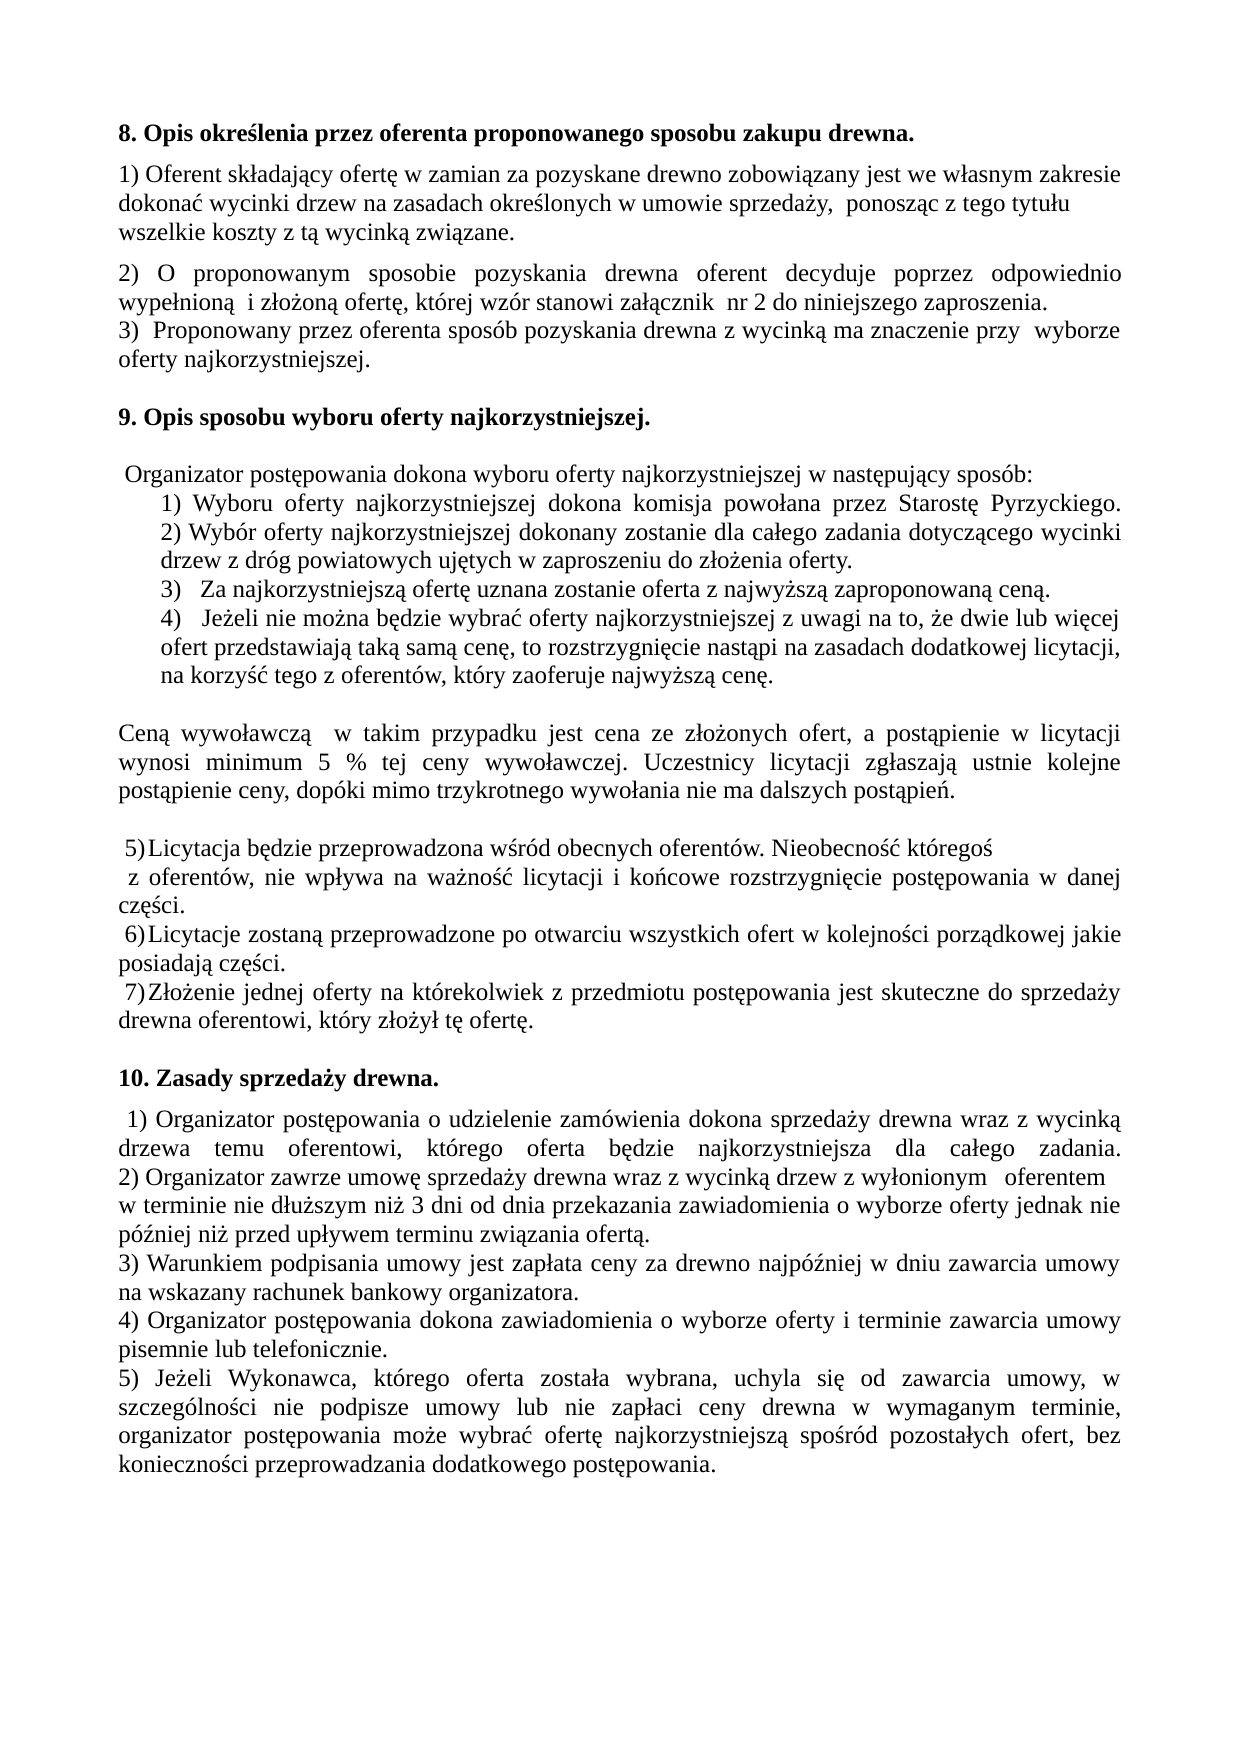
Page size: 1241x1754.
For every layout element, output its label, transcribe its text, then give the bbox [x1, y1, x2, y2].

text 1) Organizator postępowania o udzielenie zamówienia dokona sprzedaży drewna wraz z wycinką drzewa temu oferentowi, którego oferta będzie najkorzystniejsza dla całego zadania. 2) Organizator zawrze umowę sprzedaży drewna wraz z wycinką drzew z wyłonionym oferentem w terminie nie dłuższym niż 3 dni od dnia przekazania zawiadomienia o wyborze oferty jednak nie później niż przed upływem terminu związania ofertą. [118, 1104, 1122, 1248]
text 1) Wyboru oferty najkorzystniejszej dokona komisja powołana przez Starostę Pyrzyckiego. 2) Wybór oferty najkorzystniejszej dokonany zostanie dla całego zadania dotyczącego wycinki drzew z dróg powiatowych ujętych w zaproszeniu do złożenia oferty. [160, 488, 1122, 574]
text 3) Warunkiem podpisania umowy jest zapłata ceny za drewno najpóźniej w dniu zawarcia umowy na wskazany rachunek bankowy organizatora. [118, 1248, 1122, 1306]
text 3) Proponowany przez oferenta sposób pozyskania drewna z wycinką ma znaczenie przy wyborze oferty najkorzystniejszej. [118, 316, 1122, 373]
text 9. Opis sposobu wyboru oferty najkorzystniejszej. [118, 402, 1122, 431]
text 5) Jeżeli Wykonawca, którego oferta została wybrana, uchyla się od zawarcia umowy, w szczególności nie podpisze umowy lub nie zapłaci ceny drewna w wymaganym terminie, organizator postępowania może wybrać ofertę najkorzystniejszą spośród pozostałych ofert, bez konieczności przeprowadzania dodatkowego postępowania. [118, 1363, 1122, 1478]
text Ceną wywoławczą w takim przypadku jest cena ze złożonych ofert, a postąpienie w licytacji wynosi minimum 5 % tej ceny wywoławczej. Uczestnicy licytacji zgłaszają ustnie kolejne postąpienie ceny, dopóki mimo trzykrotnego wywołania nie ma dalszych postąpień. [118, 718, 1122, 833]
text 6) Licytacje zostaną przeprowadzone po otwarciu wszystkich ofert w kolejności porządkowej jakie posiadają części. [118, 919, 1122, 977]
text z oferentów, nie wpływa na ważność licytacji i końcowe rozstrzygnięcie postępowania w danej części. [118, 862, 1122, 919]
text 10. Zasady sprzedaży drewna. [118, 1063, 1122, 1092]
text 2) O proponowanym sposobie pozyskania drewna oferent decyduje poprzez odpowiednio wypełnioną i złożoną ofertę, której wzór stanowi załącznik nr 2 do niniejszego zaproszenia. [118, 258, 1122, 316]
text 3) Za najkorzystniejszą ofertę uznana zostanie oferta z najwyższą zaproponowaną ceną. [160, 574, 1122, 603]
text 4) Jeżeli nie można będzie wybrać oferty najkorzystniejszej z uwagi na to, że dwie lub więcej ofert przedstawiają taką samą cenę, to rozstrzygnięcie nastąpi na zasadach dodatkowej licytacji, na korzyść tego z oferentów, który zaoferuje najwyższą cenę. [160, 603, 1122, 689]
text 1) Oferent składający ofertę w zamian za pozyskane drewno zobowiązany jest we własnym zakresie dokonać wycinki drzew na zasadach określonych w umowie sprzedaży, ponosząc z tego tytułu wszelkie koszty z tą wycinką związane. [118, 159, 1122, 246]
text 4) Organizator postępowania dokona zawiadomienia o wyborze oferty i terminie zawarcia umowy pisemnie lub telefonicznie. [118, 1306, 1122, 1363]
text 5) Licytacja będzie przeprowadzona wśród obecnych oferentów. Nieobecność któregoś [118, 833, 1122, 862]
text 7) Złożenie jednej oferty na którekolwiek z przedmiotu postępowania jest skuteczne do sprzedaży drewna oferentowi, który złożył tę ofertę. [118, 977, 1122, 1034]
text Organizator postępowania dokona wyboru oferty najkorzystniejszej w następujący sposób: [118, 459, 1122, 488]
text 8. Opis określenia przez oferenta proponowanego sposobu zakupu drewna. [118, 118, 1122, 147]
